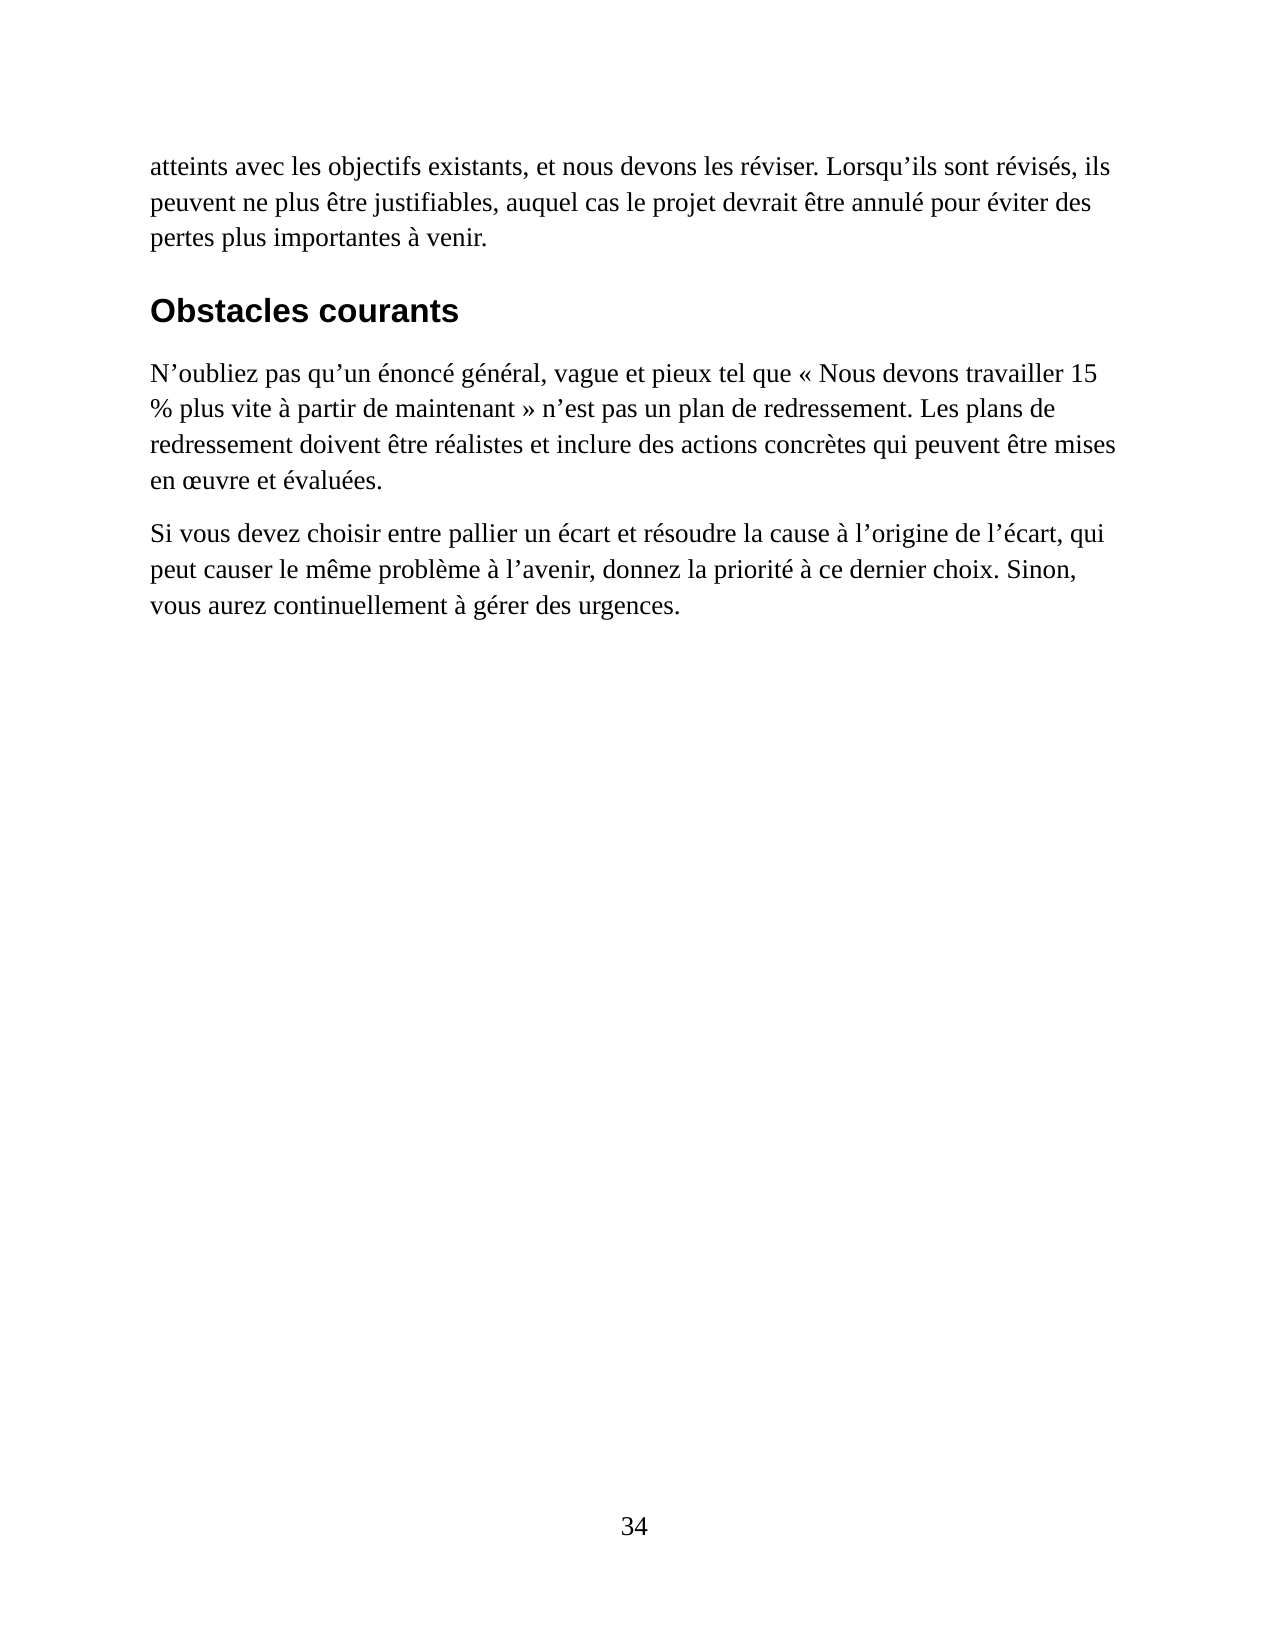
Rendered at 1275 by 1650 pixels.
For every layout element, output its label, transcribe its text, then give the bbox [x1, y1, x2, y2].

text N’oubliez pas qu’un énoncé général, vague et pieux tel que « Nous devons travailler 15 % plus vite à partir de maintenant » n’est pas un plan de redressement. Les plans de redressement doivent être réalistes et inclure des actions concrètes qui peuvent être mises en œuvre et évaluées. [150, 357, 1125, 495]
text atteints avec les objectifs existants, et nous devons les réviser. Lorsqu’ils sont révisés, ils peuvent ne plus être justifiables, auquel cas le projet devrait être annulé pour éviter des pertes plus importantes à venir. [150, 150, 1125, 253]
subtitle Obstacles courants [150, 291, 1125, 329]
text Si vous devez choisir entre pallier un écart et résoudre la cause à l’origine de l’écart, qui peut causer le même problème à l’avenir, donnez la priorité à ce dernier choix. Sinon, vous aurez continuellement à gérer des urgences. [150, 518, 1125, 620]
